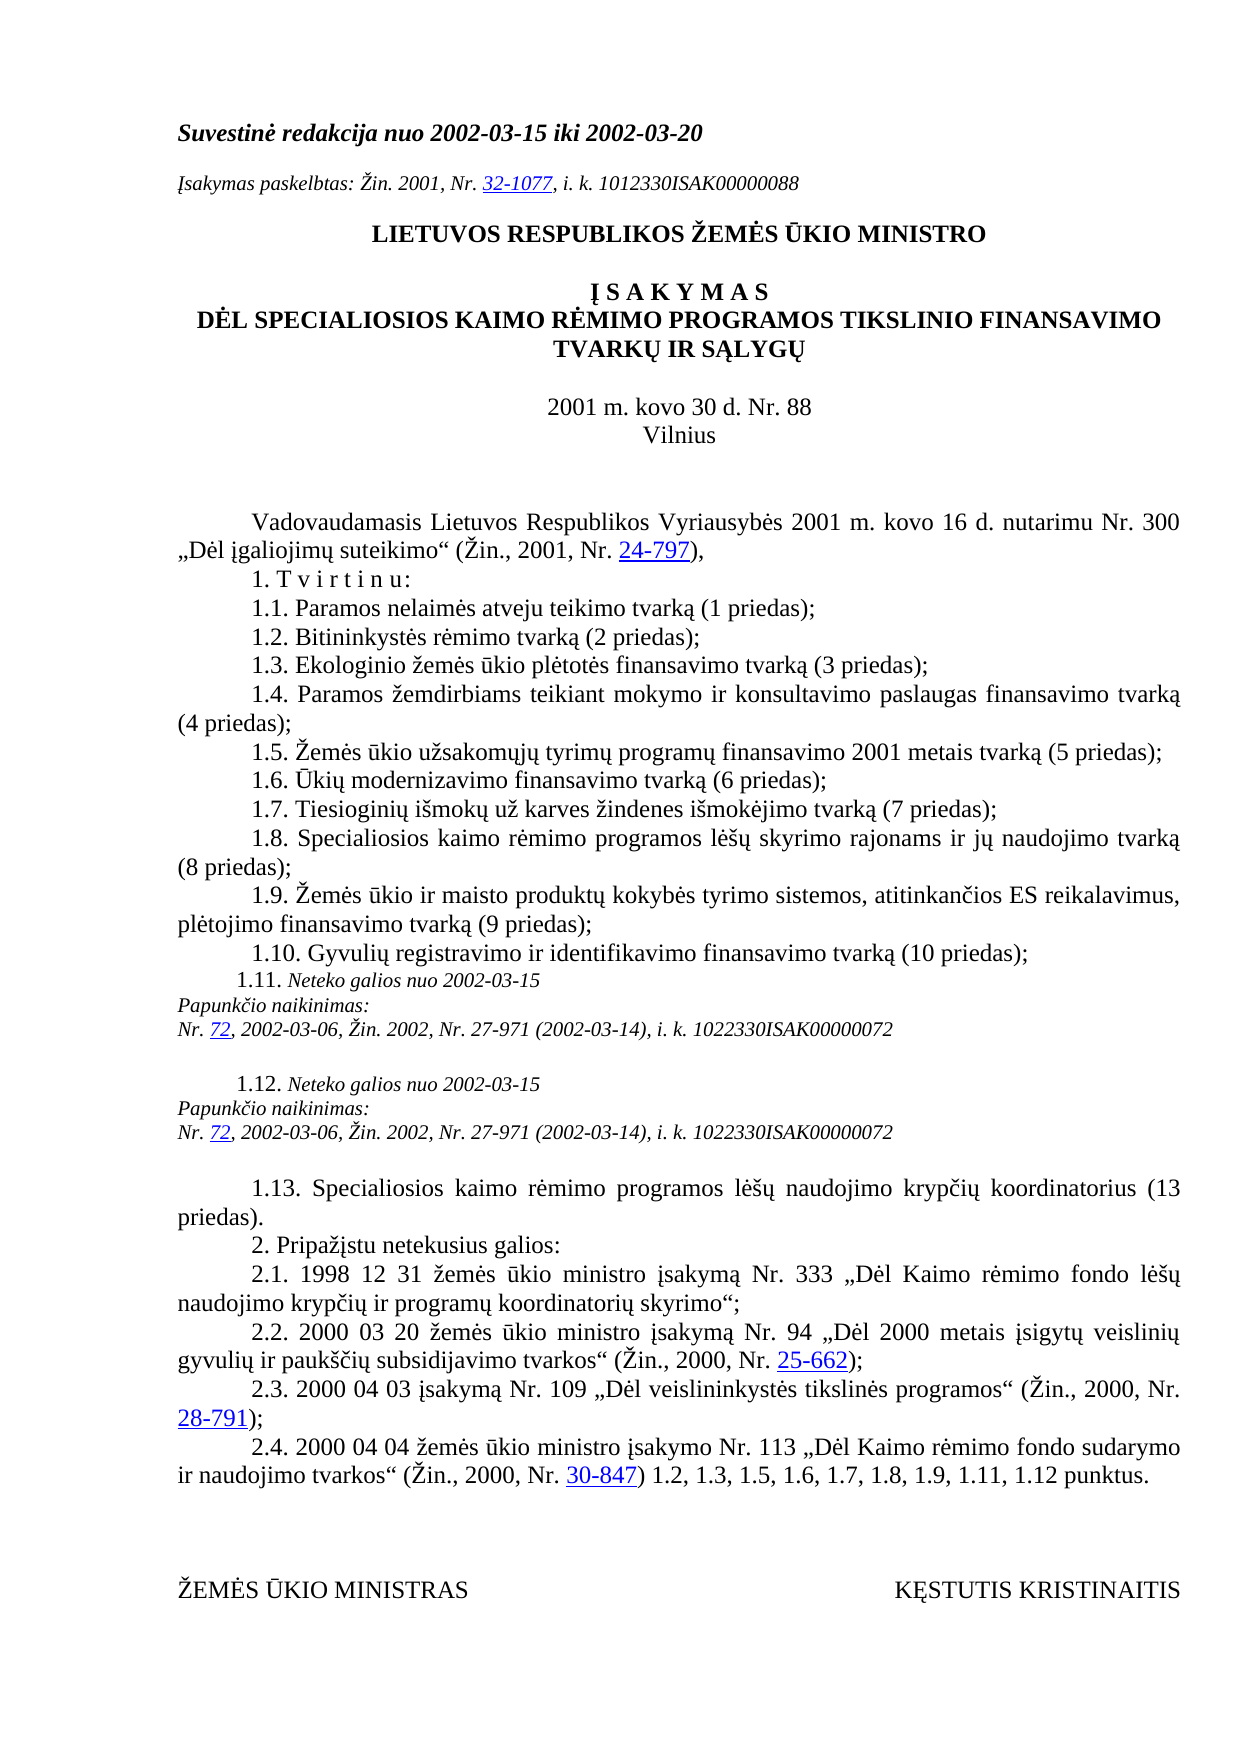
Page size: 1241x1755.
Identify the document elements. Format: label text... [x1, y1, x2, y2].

text 1.9. Žemės ūkio ir maisto produktų kokybės tyrimo sistemos, atitinkančios ES reikalavimus, plėtojimo finansavimo tvarką (9 priedas); [177, 880, 1181, 938]
text 1.8. Specialiosios kaimo rėmimo programos lėšų skyrimo rajonams ir jų naudojimo tvarką (8 priedas); [177, 823, 1181, 880]
text 1.13. Specialiosios kaimo rėmimo programos lėšų naudojimo krypčių koordinatorius (13 priedas). [177, 1173, 1181, 1231]
text 1.10. Gyvulių registravimo ir identifikavimo finansavimo tvarką (10 priedas); [177, 938, 1181, 967]
text 1. Tvirtinu: [177, 564, 1181, 593]
text 2.2. 2000 03 20 žemės ūkio ministro įsakymą Nr. 94 „Dėl 2000 metais įsigytų veislinių gyvulių ir paukščių subsidijavimo tvarkos“ (Žin., 2000, Nr. 25-662); [177, 1317, 1181, 1374]
text 2001 m. kovo 30 d. Nr. 88 [177, 392, 1181, 420]
text 1.7. Tiesioginių išmokų už karves žindenes išmokėjimo tvarką (7 priedas); [177, 794, 1181, 823]
text Nr. 72, 2002-03-06, Žin. 2002, Nr. 27-971 (2002-03-14), i. k. 1022330ISAK00000072 [177, 1017, 1181, 1041]
text Suvestinė redakcija nuo 2002-03-15 iki 2002-03-20 [177, 118, 1181, 147]
text 1.2. Bitininkystės rėmimo tvarką (2 priedas); [177, 622, 1181, 650]
text 2.1. 1998 12 31 žemės ūkio ministro įsakymą Nr. 333 „Dėl Kaimo rėmimo fondo lėšų naudojimo krypčių ir programų koordinatorių skyrimo“; [177, 1259, 1181, 1317]
text 1.12. Neteko galios nuo 2002-03-15 [177, 1070, 1181, 1096]
text 1.4. Paramos žemdirbiams teikiant mokymo ir konsultavimo paslaugas finansavimo tvarką (4 priedas); [177, 679, 1181, 737]
text 2. Pripažįstu netekusius galios: [177, 1231, 1181, 1259]
text LIETUVOS RESPUBLIKOS ŽEMĖS ŪKIO MINISTRO [177, 219, 1181, 248]
text 2.4. 2000 04 04 žemės ūkio ministro įsakymo Nr. 113 „Dėl Kaimo rėmimo fondo sudarymo ir naudojimo tvarkos“ (Žin., 2000, Nr. 30-847) 1.2, 1.3, 1.5, 1.6, 1.7, 1.8, 1.9, 1.11, 1.12 punktus. [177, 1432, 1181, 1489]
text 1.1. Paramos nelaimės atveju teikimo tvarką (1 priedas); [177, 593, 1181, 622]
text 1.11. Neteko galios nuo 2002-03-15 [177, 967, 1181, 993]
text 2.3. 2000 04 03 įsakymą Nr. 109 „Dėl veislininkystės tikslinės programos“ (Žin., 2000, Nr. 28-791); [177, 1374, 1181, 1432]
text Įsakymas paskelbtas: Žin. 2001, Nr. 32-1077, i. k. 1012330ISAK00000088 [177, 171, 1181, 195]
text Papunkčio naikinimas: [177, 1096, 1181, 1120]
text 1.5. Žemės ūkio užsakomųjų tyrimų programų finansavimo 2001 metais tvarką (5 priedas); [177, 737, 1181, 765]
text ŽEMĖS ŪKIO MINISTRAS KĘSTUTIS KRISTINAITIS [177, 1576, 1181, 1604]
text 1.3. Ekologinio žemės ūkio plėtotės finansavimo tvarką (3 priedas); [177, 650, 1181, 679]
text Vilnius [177, 420, 1181, 449]
text 1.6. Ūkių modernizavimo finansavimo tvarką (6 priedas); [177, 765, 1181, 794]
text Nr. 72, 2002-03-06, Žin. 2002, Nr. 27-971 (2002-03-14), i. k. 1022330ISAK00000072 [177, 1120, 1181, 1144]
text Į S A K Y M A S [177, 277, 1181, 305]
text Papunkčio naikinimas: [177, 993, 1181, 1017]
text Vadovaudamasis Lietuvos Respublikos Vyriausybės 2001 m. kovo 16 d. nutarimu Nr. 300 „Dėl įgaliojimų suteikimo“ (Žin., 2001, Nr. 24-797), [177, 507, 1181, 564]
text DĖL SPECIALIOSIOS KAIMO RĖMIMO PROGRAMOS TIKSLINIO FINANSAVIMO TVARKŲ IR SĄLYGŲ [177, 305, 1181, 363]
